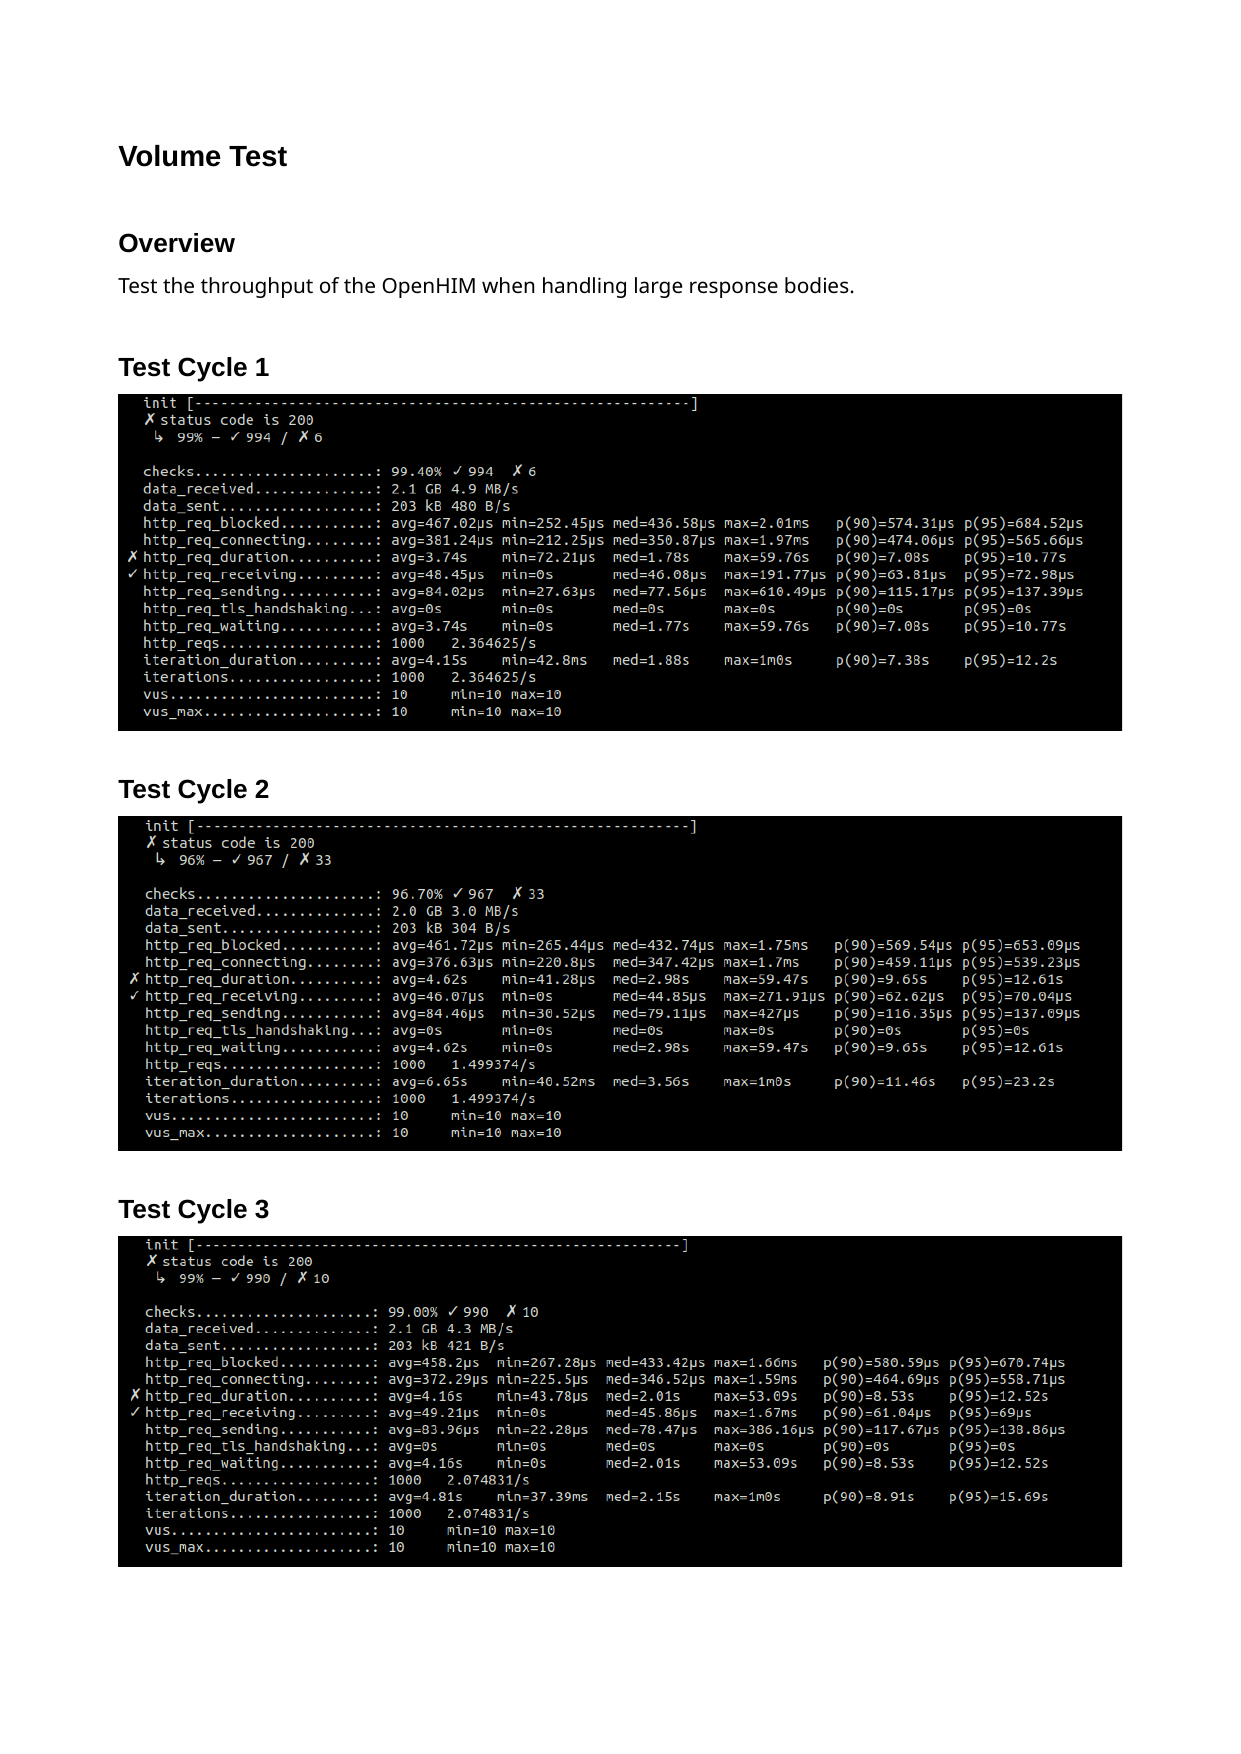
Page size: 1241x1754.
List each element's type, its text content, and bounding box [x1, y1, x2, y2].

subtitle Test Cycle 1 [118, 352, 1122, 382]
subtitle Test Cycle 2 [118, 773, 1122, 804]
text Test the throughput of the OpenHIM when handling large response bodies. [118, 271, 1122, 299]
picture [118, 394, 1123, 731]
subtitle Test Cycle 3 [118, 1194, 1122, 1224]
picture [118, 816, 1123, 1151]
subtitle Volume Test [118, 139, 1122, 172]
subtitle Overview [118, 228, 1122, 258]
picture [118, 1236, 1123, 1567]
